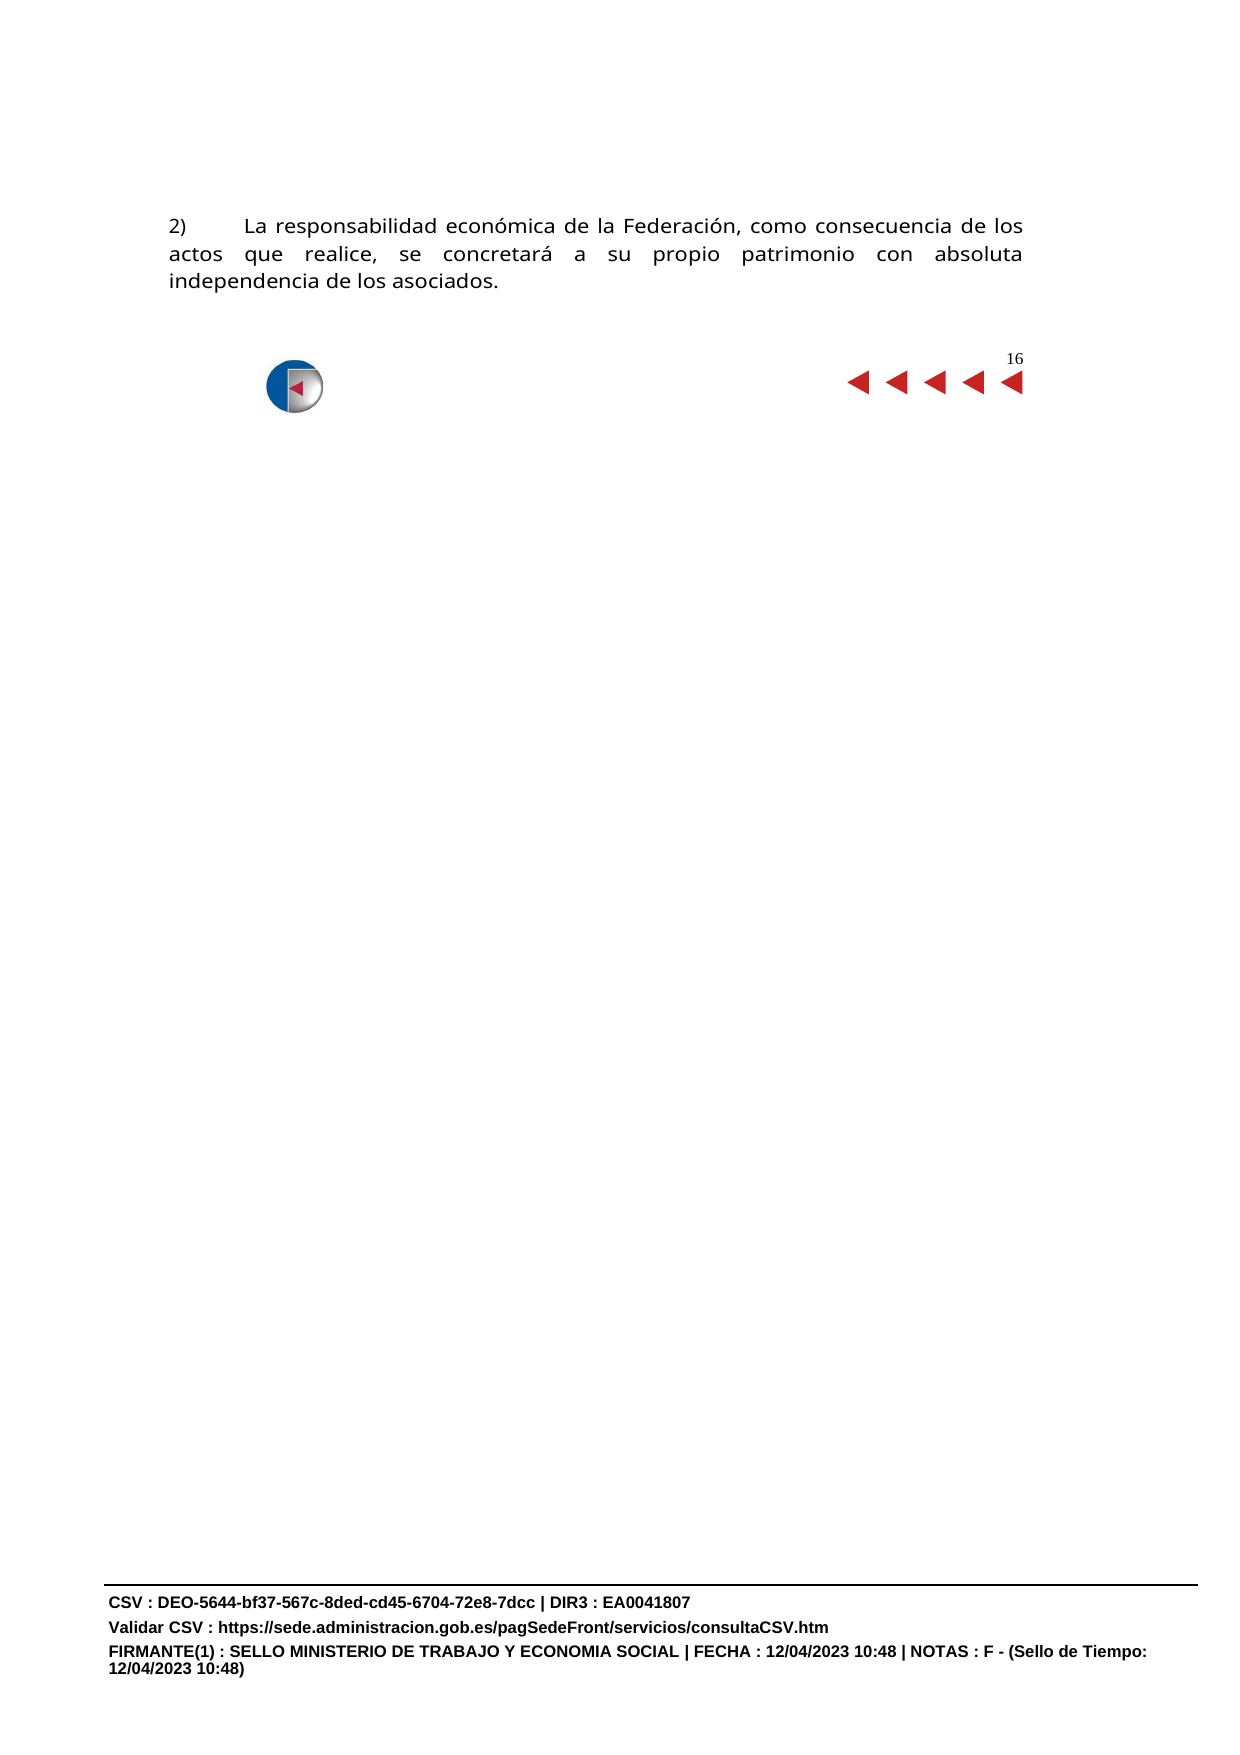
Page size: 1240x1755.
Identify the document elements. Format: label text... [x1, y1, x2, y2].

list La responsabilidad económica de la Federación, como consecuencia de los actos que realice, se concretará a su propio patrimonio con absoluta independencia de los asociados. [169, 213, 1023, 294]
text 16 [169, 349, 1023, 368]
